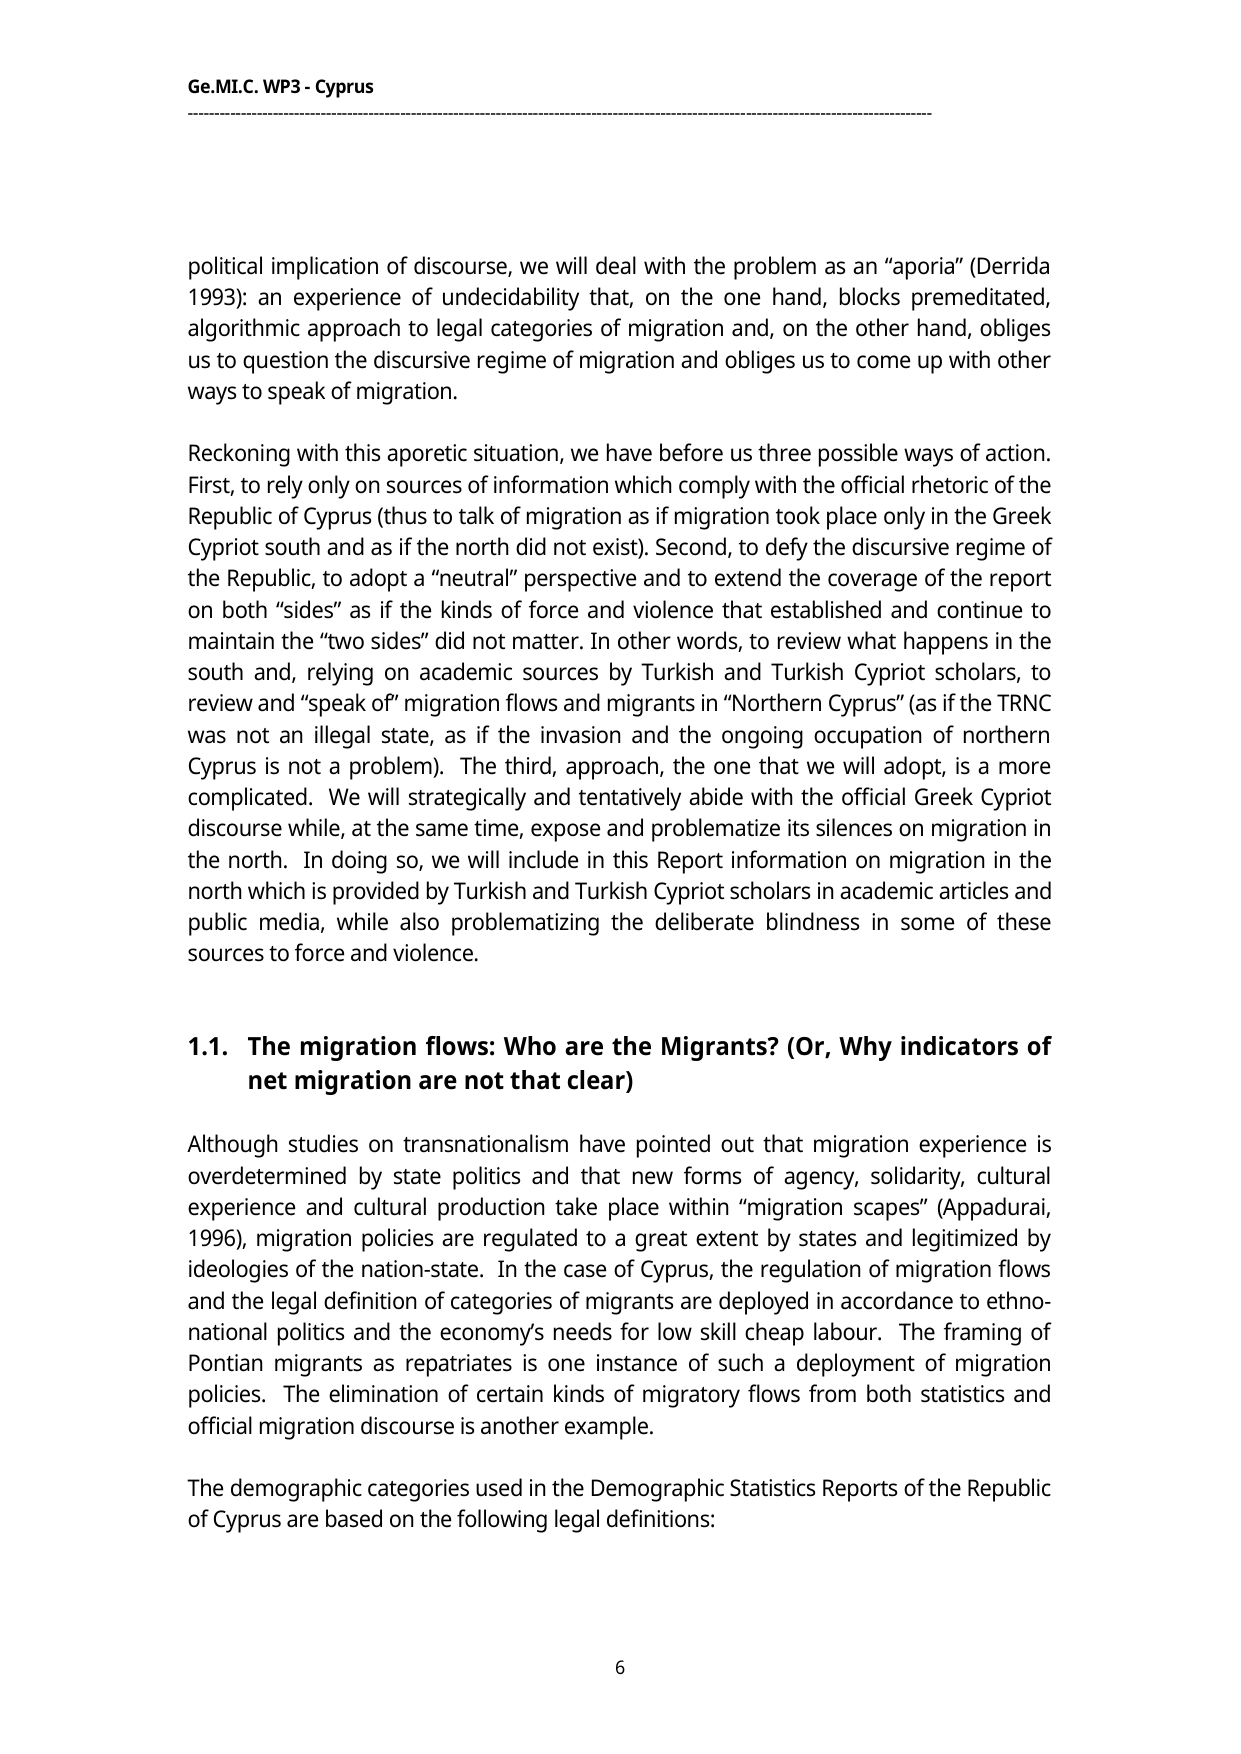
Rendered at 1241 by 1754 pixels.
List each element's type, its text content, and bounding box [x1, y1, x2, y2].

text Although studies on transnationalism have pointed out that migration experience is overdetermined by state politics and that new forms of agency, solidarity, cultural experience and cultural production take place within “migration scapes” (Appadurai, 1996), migration policies are regulated to a great extent by states and legitimized by ideologies of the nation-state. In the case of Cyprus, the regulation of migration flows and the legal definition of categories of migrants are deployed in accordance to ethno-national politics and the economy’s needs for low skill cheap labour. The framing of Pontian migrants as repatriates is one instance of such a deployment of migration policies. The elimination of certain kinds of migratory flows from both statistics and official migration discourse is another example. [187, 1128, 1053, 1441]
text political implication of discourse, we will deal with the problem as an “aporia” (Derrida 1993): an experience of undecidability that, on the one hand, blocks premeditated, algorithmic approach to legal categories of migration and, on the other hand, obliges us to question the discursive regime of migration and obliges us to come up with other ways to speak of migration. [187, 250, 1053, 406]
text The demographic categories used in the Demographic Statistics Reports of the Republic of Cyprus are based on the following legal definitions: [187, 1472, 1053, 1534]
text Reckoning with this aporetic situation, we have before us three possible ways of action. First, to rely only on sources of information which comply with the official rhetoric of the Republic of Cyprus (thus to talk of migration as if migration took place only in the Greek Cypriot south and as if the north did not exist). Second, to defy the discursive regime of the Republic, to adopt a “neutral” perspective and to extend the coverage of the report on both “sides” as if the kinds of force and violence that established and continue to maintain the “two sides” did not matter. In other words, to review what happens in the south and, relying on academic sources by Turkish and Turkish Cypriot scholars, to review and “speak of” migration flows and migrants in “Northern Cyprus” (as if the TRNC was not an illegal state, as if the invasion and the ongoing occupation of northern Cyprus is not a problem). The third, approach, the one that we will adopt, is a more complicated. We will strategically and tentatively abide with the official Greek Cypriot discourse while, at the same time, expose and problematize its silences on migration in the north. In doing so, we will include in this Report information on migration in the north which is provided by Turkish and Turkish Cypriot scholars in academic articles and public media, while also problematizing the deliberate blindness in some of these sources to force and violence. [187, 437, 1053, 968]
subtitle The migration flows: Who are the Migrants? (Or, Why indicators of net migration are not that clear) [187, 1029, 1053, 1097]
